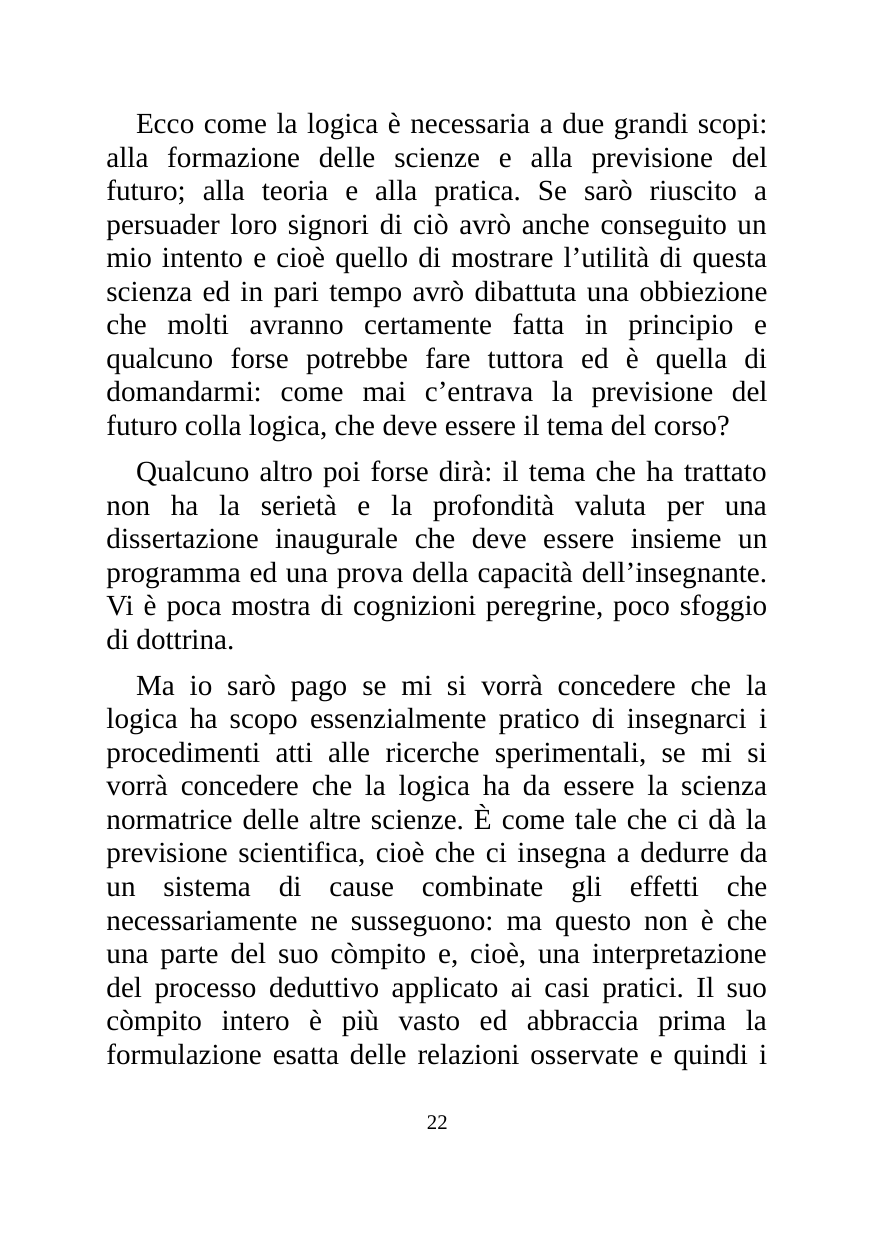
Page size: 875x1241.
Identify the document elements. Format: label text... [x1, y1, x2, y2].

text Ecco come la logica è necessaria a due grandi scopi: alla formazione delle scienze e alla previsione del futuro; alla teoria e alla pratica. Se sarò riuscito a persuader loro signori di ciò avrò anche conseguito un mio intento e cioè quello di mostrare l’utilità di questa scienza ed in pari tempo avrò dibattuta una obbiezione che molti avranno certamente fatta in principio e qualcuno forse potrebbe fare tuttora ed è quella di domandarmi: come mai c’entrava la previsione del futuro colla logica, che deve essere il tema del corso? [106, 106, 768, 442]
text Qualcuno altro poi forse dirà: il tema che ha trattato non ha la serietà e la profondità valuta per una dissertazione inaugurale che deve essere insieme un programma ed una prova della capacità dell’insegnante. Vi è poca mostra di cognizioni peregrine, poco sfoggio di dottrina. [106, 454, 768, 655]
text Ma io sarò pago se mi si vorrà concedere che la logica ha scopo essenzialmente pratico di insegnarci i procedimenti atti alle ricerche sperimentali, se mi si vorrà concedere che la logica ha da essere la scienza normatrice delle altre scienze. È come tale che ci dà la previsione scientifica, cioè che ci insegna a dedurre da un sistema di cause combinate gli effetti che necessariamente ne susseguono: ma questo non è che una parte del suo còmpito e, cioè, una interpretazione del processo deduttivo applicato ai casi pratici. Il suo còmpito intero è più vasto ed abbraccia prima la formulazione esatta delle relazioni osservate e quindi i [106, 668, 768, 1070]
